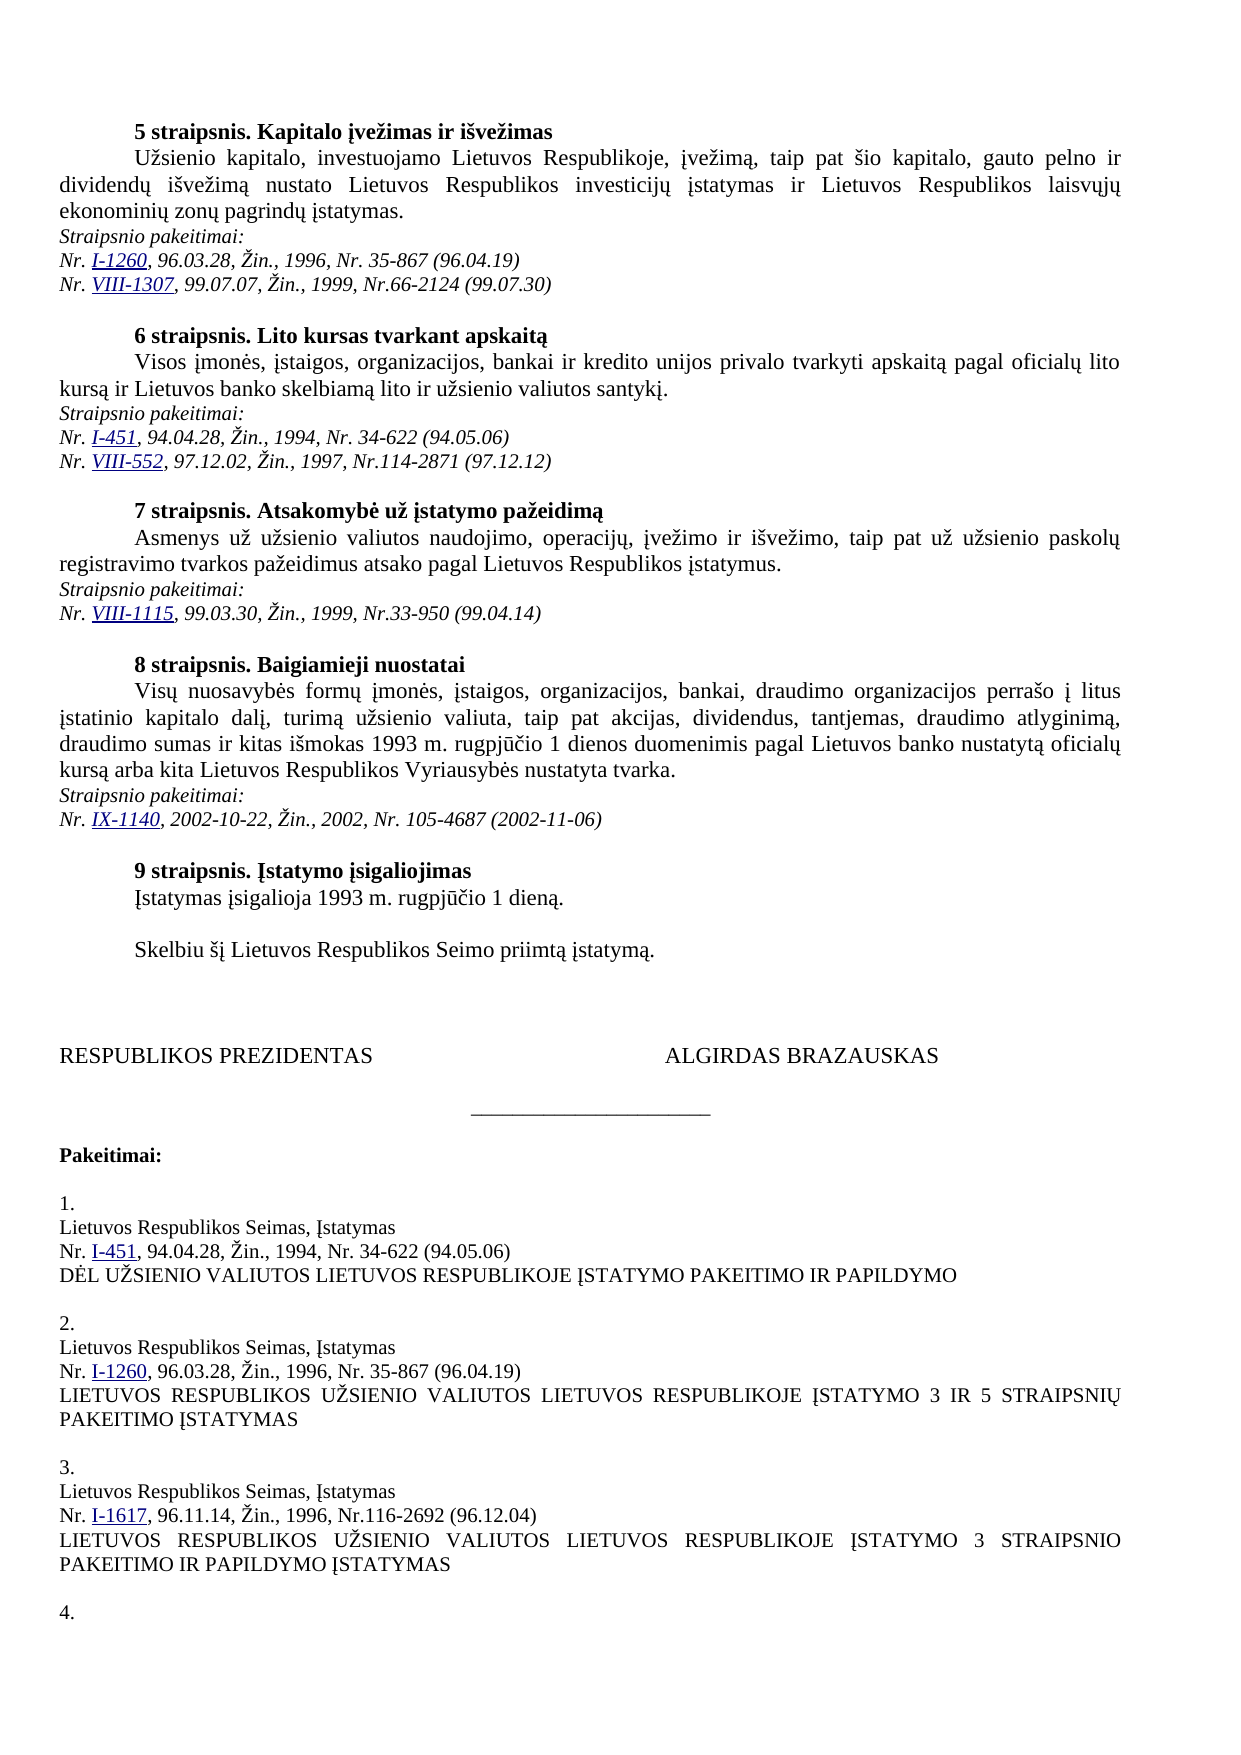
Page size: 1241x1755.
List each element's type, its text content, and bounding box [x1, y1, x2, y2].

text Nr. I-1260, 96.03.28, Žin., 1996, Nr. 35-867 (96.04.19) [59, 248, 1122, 272]
text RESPUBLIKOS PREZIDENTAS ALGIRDAS BRAZAUSKAS [59, 1042, 1122, 1068]
text Skelbiu šį Lietuvos Respublikos Seimo priimtą įstatymą. [59, 936, 1122, 963]
text _______________________ [59, 1094, 1122, 1118]
text Nr. I-1260, 96.03.28, Žin., 1996, Nr. 35-867 (96.04.19) [59, 1359, 1122, 1383]
text DĖL UŽSIENIO VALIUTOS LIETUVOS RESPUBLIKOJE ĮSTATYMO PAKEITIMO IR PAPILDYMO [59, 1263, 1122, 1287]
text Straipsnio pakeitimai: [59, 576, 1122, 601]
text Nr. IX-1140, 2002-10-22, Žin., 2002, Nr. 105-4687 (2002-11-06) [59, 807, 1122, 831]
text Nr. I-1617, 96.11.14, Žin., 1996, Nr.116-2692 (96.12.04) [59, 1503, 1122, 1527]
text Straipsnio pakeitimai: [59, 401, 1122, 425]
text Lietuvos Respublikos Seimas, Įstatymas [59, 1479, 1122, 1503]
text 4. [59, 1600, 1122, 1624]
text Nr. VIII-552, 97.12.02, Žin., 1997, Nr.114-2871 (97.12.12) [59, 449, 1122, 473]
text Nr. VIII-1115, 99.03.30, Žin., 1999, Nr.33-950 (99.04.14) [59, 601, 1122, 624]
text Nr. I-451, 94.04.28, Žin., 1994, Nr. 34-622 (94.05.06) [59, 1239, 1122, 1263]
text Straipsnio pakeitimai: [59, 783, 1122, 807]
text Pakeitimai: [59, 1142, 1122, 1167]
text 6 straipsnis. Lito kursas tvarkant apskaitą [59, 322, 1122, 348]
text 5 straipsnis. Kapitalo įvežimas ir išvežimas [59, 118, 1122, 144]
text Nr. VIII-1307, 99.07.07, Žin., 1999, Nr.66-2124 (99.07.30) [59, 272, 1122, 296]
text Lietuvos Respublikos Seimas, Įstatymas [59, 1215, 1122, 1239]
text 7 straipsnis. Atsakomybė už įstatymo pažeidimą [59, 497, 1122, 524]
text Visų nuosavybės formų įmonės, įstaigos, organizacijos, bankai, draudimo organizacijos perrašo į litus įstatinio kapitalo dalį, turimą užsienio valiuta, taip pat akcijas, dividendus, tantjemas, draudimo atlyginimą, draudimo sumas ir kitas išmokas 1993 m. rugpjūčio 1 dienos duomenimis pagal Lietuvos banko nustatytą oficialų kursą arba kita Lietuvos Respublikos Vyriausybės nustatyta tvarka. [59, 677, 1122, 783]
text 2. [59, 1311, 1122, 1335]
text Užsienio kapitalo, investuojamo Lietuvos Respublikoje, įvežimą, taip pat šio kapitalo, gauto pelno ir dividendų išvežimą nustato Lietuvos Respublikos investicijų įstatymas ir Lietuvos Respublikos laisvųjų ekonominių zonų pagrindų įstatymas. [59, 144, 1122, 223]
text Visos įmonės, įstaigos, organizacijos, bankai ir kredito unijos privalo tvarkyti apskaitą pagal oficialų lito kursą ir Lietuvos banko skelbiamą lito ir užsienio valiutos santykį. [59, 348, 1122, 401]
text Nr. I-451, 94.04.28, Žin., 1994, Nr. 34-622 (94.05.06) [59, 425, 1122, 449]
text Straipsnio pakeitimai: [59, 223, 1122, 248]
text 8 straipsnis. Baigiamieji nuostatai [59, 651, 1122, 677]
text 9 straipsnis. Įstatymo įsigaliojimas [59, 857, 1122, 883]
text LIETUVOS RESPUBLIKOS UŽSIENIO VALIUTOS LIETUVOS RESPUBLIKOJE ĮSTATYMO 3 STRAIPSNIO PAKEITIMO IR PAPILDYMO ĮSTATYMAS [59, 1527, 1122, 1576]
text LIETUVOS RESPUBLIKOS UŽSIENIO VALIUTOS LIETUVOS RESPUBLIKOJE ĮSTATYMO 3 IR 5 STRAIPSNIŲ PAKEITIMO ĮSTATYMAS [59, 1383, 1122, 1431]
text Asmenys už užsienio valiutos naudojimo, operacijų, įvežimo ir išvežimo, taip pat už užsienio paskolų registravimo tvarkos pažeidimus atsako pagal Lietuvos Respublikos įstatymus. [59, 524, 1122, 576]
text Įstatymas įsigalioja 1993 m. rugpjūčio 1 dieną. [59, 883, 1122, 910]
text 3. [59, 1455, 1122, 1479]
text 1. [59, 1191, 1122, 1215]
text Lietuvos Respublikos Seimas, Įstatymas [59, 1335, 1122, 1359]
